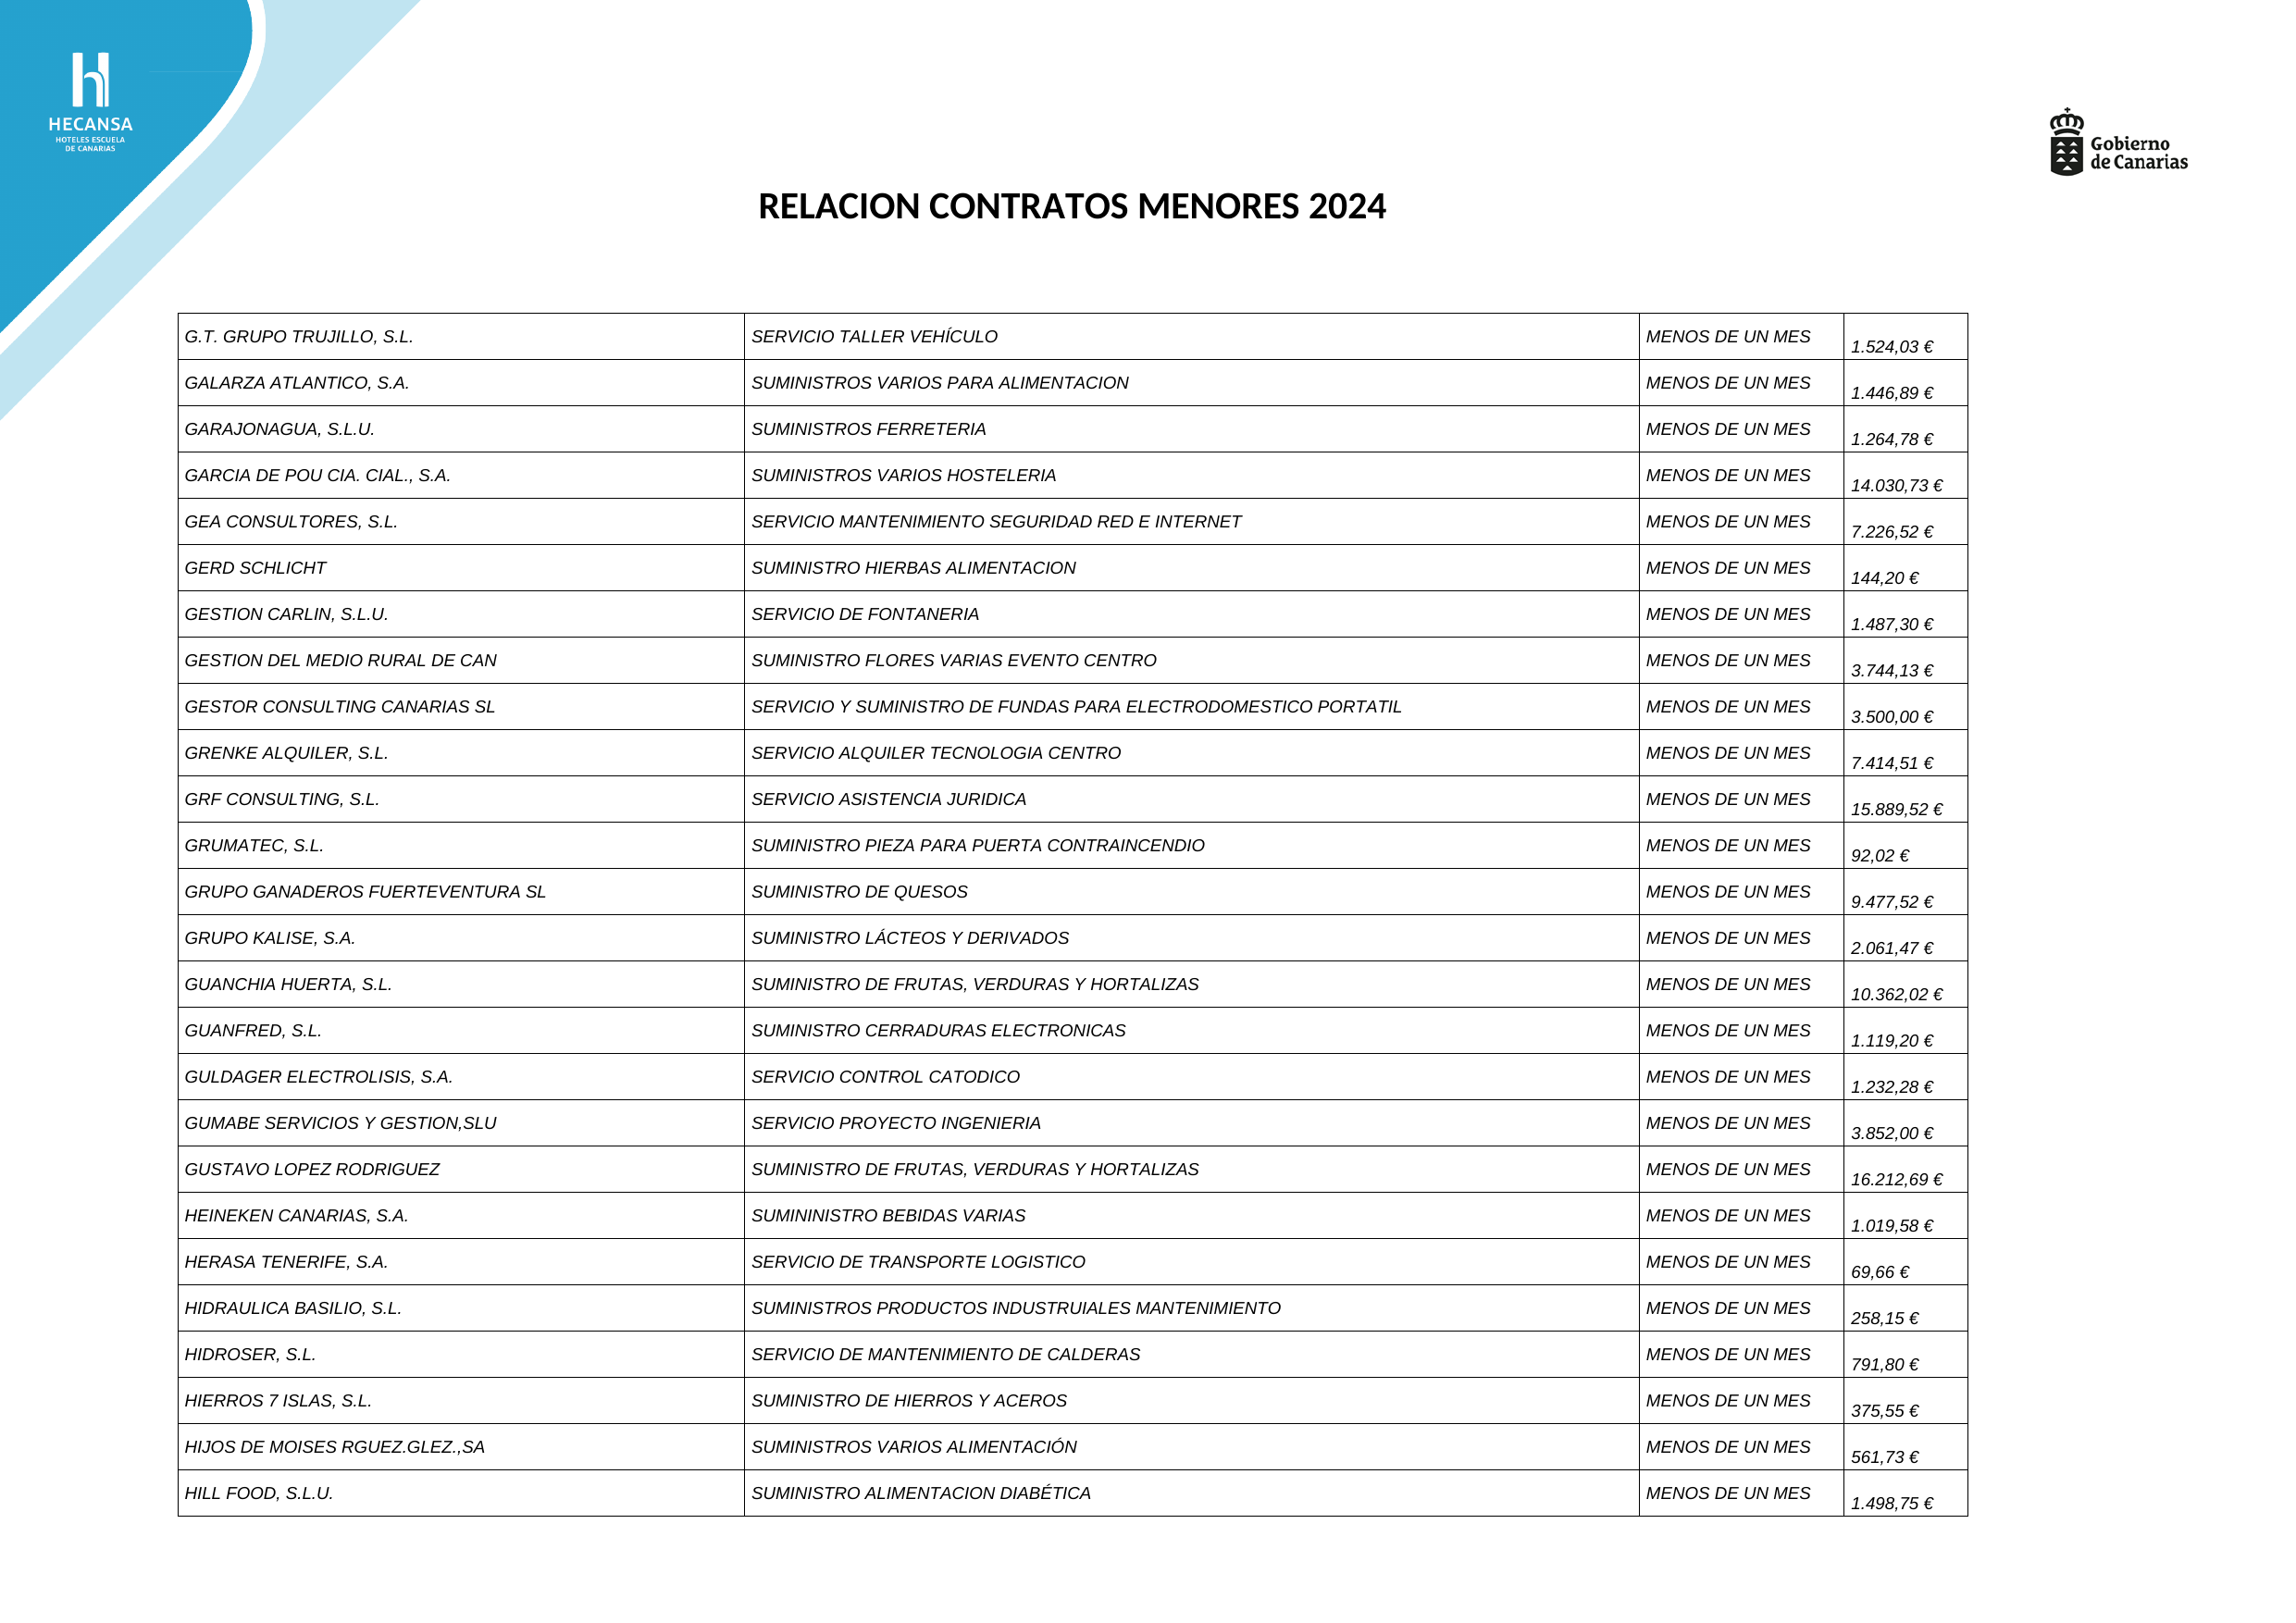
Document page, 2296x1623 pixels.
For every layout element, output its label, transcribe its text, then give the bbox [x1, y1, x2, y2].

table_cell 1.019,58 € [1844, 1193, 1967, 1238]
table_cell SERVICIO ALQUILER TECNOLOGIA CENTRO [745, 730, 1639, 775]
table_cell GRUMATEC, S.L. [179, 823, 744, 868]
table_cell SUMINISTRO DE FRUTAS, VERDURAS Y HORTALIZAS [745, 961, 1639, 1007]
table_cell MENOS DE UN MES [1640, 1193, 1843, 1238]
table_cell MENOS DE UN MES [1640, 1100, 1843, 1146]
table_cell GRUPO KALISE, S.A. [179, 915, 744, 960]
table_cell MENOS DE UN MES [1640, 730, 1843, 775]
table_cell 69,66 € [1844, 1239, 1967, 1284]
table_cell GUANCHIA HUERTA, S.L. [179, 961, 744, 1007]
table_cell MENOS DE UN MES [1640, 1054, 1843, 1099]
table_cell SUMINISTRO FLORES VARIAS EVENTO CENTRO [745, 638, 1639, 683]
table_cell MENOS DE UN MES [1640, 499, 1843, 544]
table_cell MENOS DE UN MES [1640, 638, 1843, 683]
table_cell MENOS DE UN MES [1640, 1146, 1843, 1192]
table_cell SERVICIO CONTROL CATODICO [745, 1054, 1639, 1099]
table_cell SUMINISTROS FERRETERIA [745, 406, 1639, 452]
table_cell GUMABE SERVICIOS Y GESTION,SLU [179, 1100, 744, 1146]
table_cell SERVICIO ASISTENCIA JURIDICA [745, 776, 1639, 822]
table_cell 144,20 € [1844, 545, 1967, 590]
table_cell SUMINISTROS PRODUCTOS INDUSTRUIALES MANTENIMIENTO [745, 1285, 1639, 1331]
table_cell 3.500,00 € [1844, 684, 1967, 729]
table_cell HIDRAULICA BASILIO, S.L. [179, 1285, 744, 1331]
table_cell MENOS DE UN MES [1640, 961, 1843, 1007]
table_cell 1.119,20 € [1844, 1008, 1967, 1053]
table_cell MENOS DE UN MES [1640, 1285, 1843, 1331]
table_cell SUMINISTRO HIERBAS ALIMENTACION [745, 545, 1639, 590]
table_cell HIDROSER, S.L. [179, 1332, 744, 1377]
table_cell SERVICIO PROYECTO INGENIERIA [745, 1100, 1639, 1146]
table_cell MENOS DE UN MES [1640, 684, 1843, 729]
table_cell 10.362,02 € [1844, 961, 1967, 1007]
table_cell HILL FOOD, S.L.U. [179, 1470, 744, 1516]
table_cell GUANFRED, S.L. [179, 1008, 744, 1053]
table_cell 15.889,52 € [1844, 776, 1967, 822]
table_cell 1.446,89 € [1844, 360, 1967, 405]
table_cell 1.524,03 € [1844, 314, 1967, 359]
table_cell GERD SCHLICHT [179, 545, 744, 590]
table_cell GUSTAVO LOPEZ RODRIGUEZ [179, 1146, 744, 1192]
table_cell SUMINISTROS VARIOS PARA ALIMENTACION [745, 360, 1639, 405]
table_cell GARAJONAGUA, S.L.U. [179, 406, 744, 452]
table_cell SUMINISTRO CERRADURAS ELECTRONICAS [745, 1008, 1639, 1053]
table_cell MENOS DE UN MES [1640, 1378, 1843, 1423]
table_cell 561,73 € [1844, 1424, 1967, 1469]
table_cell SUMINISTROS VARIOS HOSTELERIA [745, 452, 1639, 498]
table_cell MENOS DE UN MES [1640, 1332, 1843, 1377]
table_cell 3.744,13 € [1844, 638, 1967, 683]
table_cell HERASA TENERIFE, S.A. [179, 1239, 744, 1284]
table_cell MENOS DE UN MES [1640, 823, 1843, 868]
table_cell MENOS DE UN MES [1640, 406, 1843, 452]
table_cell MENOS DE UN MES [1640, 360, 1843, 405]
table_cell 1.498,75 € [1844, 1470, 1967, 1516]
table_cell GARCIA DE POU CIA. CIAL., S.A. [179, 452, 744, 498]
table_cell HEINEKEN CANARIAS, S.A. [179, 1193, 744, 1238]
table_cell 258,15 € [1844, 1285, 1967, 1331]
table_cell HIERROS 7 ISLAS, S.L. [179, 1378, 744, 1423]
table_cell 791,80 € [1844, 1332, 1967, 1377]
table_cell 2.061,47 € [1844, 915, 1967, 960]
table_cell 9.477,52 € [1844, 869, 1967, 914]
table_cell SERVICIO DE FONTANERIA [745, 591, 1639, 637]
table_cell SERVICIO Y SUMINISTRO DE FUNDAS PARA ELECTRODOMESTICO PORTATIL [745, 684, 1639, 729]
table_cell GALARZA ATLANTICO, S.A. [179, 360, 744, 405]
table_cell SUMINISTRO PIEZA PARA PUERTA CONTRAINCENDIO [745, 823, 1639, 868]
table_cell MENOS DE UN MES [1640, 776, 1843, 822]
table_cell 3.852,00 € [1844, 1100, 1967, 1146]
table_cell SUMINISTRO ALIMENTACION DIABÉTICA [745, 1470, 1639, 1516]
table_cell GESTION DEL MEDIO RURAL DE CAN [179, 638, 744, 683]
table_cell 16.212,69 € [1844, 1146, 1967, 1192]
table_cell GRF CONSULTING, S.L. [179, 776, 744, 822]
table_cell 7.414,51 € [1844, 730, 1967, 775]
table_cell 14.030,73 € [1844, 452, 1967, 498]
table_cell 7.226,52 € [1844, 499, 1967, 544]
table_cell SERVICIO DE MANTENIMIENTO DE CALDERAS [745, 1332, 1639, 1377]
table_cell SUMINISTRO DE HIERROS Y ACEROS [745, 1378, 1639, 1423]
table_cell G.T. GRUPO TRUJILLO, S.L. [179, 314, 744, 359]
table_cell HIJOS DE MOISES RGUEZ.GLEZ.,SA [179, 1424, 744, 1469]
table_cell MENOS DE UN MES [1640, 591, 1843, 637]
table_cell MENOS DE UN MES [1640, 452, 1843, 498]
table_cell MENOS DE UN MES [1640, 1008, 1843, 1053]
table_cell GULDAGER ELECTROLISIS, S.A. [179, 1054, 744, 1099]
table_cell GESTOR CONSULTING CANARIAS SL [179, 684, 744, 729]
table_cell GRUPO GANADEROS FUERTEVENTURA SL [179, 869, 744, 914]
table_cell SUMINISTRO DE FRUTAS, VERDURAS Y HORTALIZAS [745, 1146, 1639, 1192]
table_cell SERVICIO MANTENIMIENTO SEGURIDAD RED E INTERNET [745, 499, 1639, 544]
table_cell MENOS DE UN MES [1640, 1239, 1843, 1284]
table_cell 1.264,78 € [1844, 406, 1967, 452]
table_cell SUMININISTRO BEBIDAS VARIAS [745, 1193, 1639, 1238]
table_cell MENOS DE UN MES [1640, 1470, 1843, 1516]
table_cell MENOS DE UN MES [1640, 869, 1843, 914]
table_cell MENOS DE UN MES [1640, 915, 1843, 960]
table_cell SERVICIO DE TRANSPORTE LOGISTICO [745, 1239, 1639, 1284]
table_cell GRENKE ALQUILER, S.L. [179, 730, 744, 775]
table_cell MENOS DE UN MES [1640, 1424, 1843, 1469]
table_cell GEA CONSULTORES, S.L. [179, 499, 744, 544]
table_cell SUMINISTRO DE QUESOS [745, 869, 1639, 914]
table_cell GESTION CARLIN, S.L.U. [179, 591, 744, 637]
table_cell MENOS DE UN MES [1640, 314, 1843, 359]
table_cell SUMINISTROS VARIOS ALIMENTACIÓN [745, 1424, 1639, 1469]
table_cell 92,02 € [1844, 823, 1967, 868]
table_cell MENOS DE UN MES [1640, 545, 1843, 590]
table_cell 1.487,30 € [1844, 591, 1967, 637]
table_cell 375,55 € [1844, 1378, 1967, 1423]
table_cell SERVICIO TALLER VEHÍCULO [745, 314, 1639, 359]
table_cell SUMINISTRO LÁCTEOS Y DERIVADOS [745, 915, 1639, 960]
table_cell 1.232,28 € [1844, 1054, 1967, 1099]
